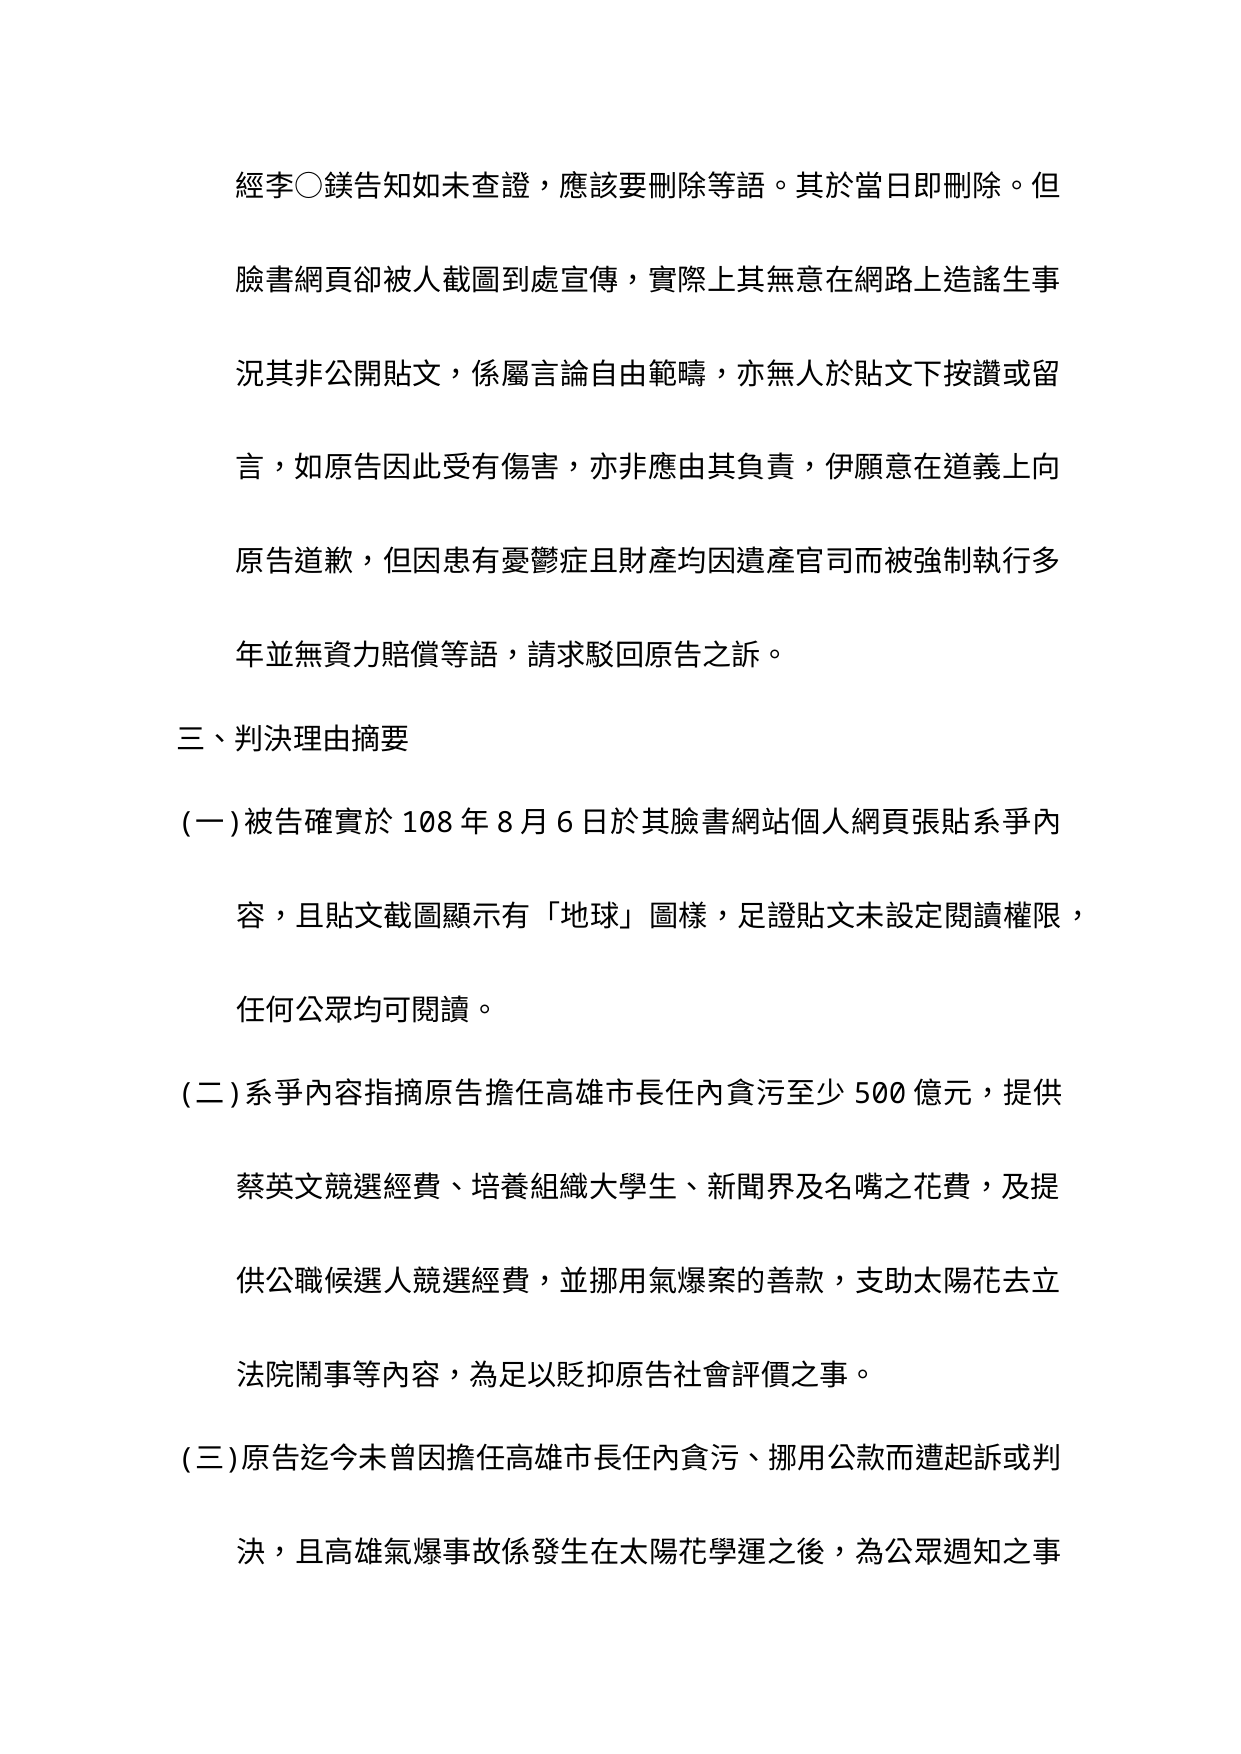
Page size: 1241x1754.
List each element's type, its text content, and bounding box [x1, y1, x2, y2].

text 二、被告之答辯：108年8月6晚間，其與女兒即訴外人李○鎂在前往歐洲遊學途中，在臉書上見有人轉載原告貪汙500億元內容之貼文。因原告擔任高雄市市長期間，有許多行政瑕疵，例如：氣爆案、慶富案、下水道清淤工程是否落實、校園毒品氾濫、司法不公、高雄市市議員質詢兩套標準，通緝犯趙家寶多年無法緝獲，而韓國瑜市長上任即可緝獲歸案等情，其為高雄市民自有質疑之資格，因而相信系爭內容貼文為真實而在自有臉書網頁貼文。但經李○鎂告知如未查證，應該要刪除等語。其於當日即刪除。但臉書網頁卻被人截圖到處宣傳，實際上其無意在網路上造謠生事。況其非公開貼文，係屬言論自由範疇，亦無人於貼文下按讚或留言，如原告因此受有傷害，亦非應由其負責，伊願意在道義上向原告道歉，但因患有憂鬱症且財產均因遺產官司而被強制執行多年並無資力賠償等語，請求駁回原告之訴。 [177, 142, 1063, 673]
text (三)原告迄今未曾因擔任高雄市長任內貪污、挪用公款而遭起訴或判決，且高雄氣爆事故係發生在太陽花學運之後，為公眾週知之事 [177, 1414, 1063, 1571]
text (二)系爭內容指摘原告擔任高雄市長任內貪污至少500億元，提供蔡英文競選經費、培養組織大學生、新聞界及名嘴之花費，及提供公職候選人競選經費，並挪用氣爆案的善款，支助太陽花去立法院鬧事等內容，為足以貶抑原告社會評價之事。 [177, 1049, 1063, 1393]
text 三、判決理由摘要 [176, 695, 1063, 757]
text (一)被告確實於108年8月6日於其臉書網站個人網頁張貼系爭內容，且貼文截圖顯示有「地球」圖樣，足證貼文未設定閱讀權限，任何公眾均可閱讀。 [177, 778, 1063, 1028]
